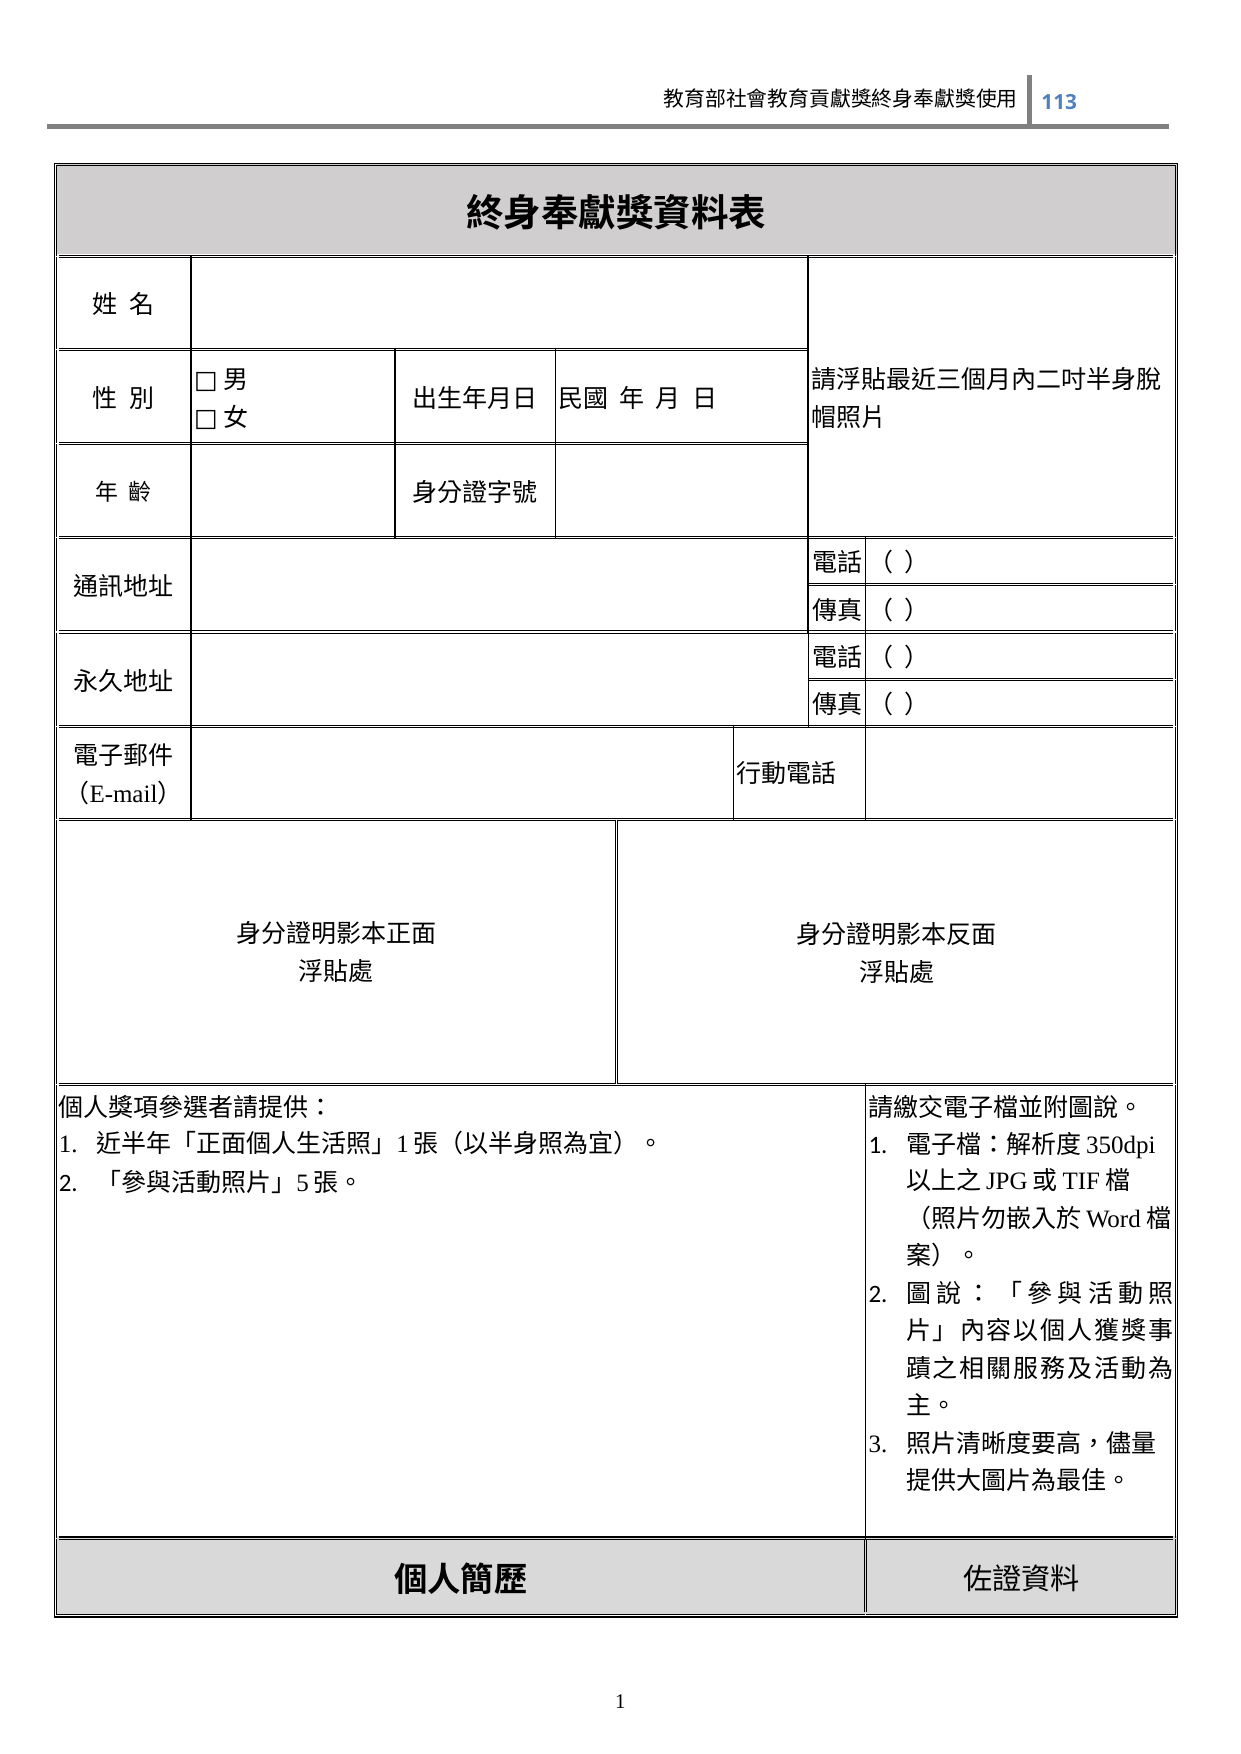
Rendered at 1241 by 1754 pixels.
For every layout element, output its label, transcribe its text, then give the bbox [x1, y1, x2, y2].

table_cell 傳真 [809, 586, 865, 630]
table_cell （ ） [866, 536, 1175, 583]
table_cell [192, 258, 807, 348]
table_cell 身分證明影本正面 浮貼處 [57, 818, 615, 1083]
table_cell [556, 445, 807, 536]
table_cell 身分證明影本反面 浮貼處 [618, 818, 1175, 1083]
table_cell 傳真 [809, 681, 865, 725]
table_cell 請繳交電子檔並附圖說。 電子檔：解析度350dpi以上之JPG或TIF檔（照片勿嵌入於Word檔案）。 圖說：「參與活動照片」內容以個人獲獎事蹟之相關服務及活動為主。 照片清晰度要高，儘量提供大圖片為最佳。 [866, 1083, 1177, 1536]
table_cell [192, 634, 808, 725]
table_cell 電話 [809, 634, 865, 678]
table_header 終身奉獻獎資料表 [57, 166, 1175, 254]
table_cell 永久地址 [56, 630, 190, 725]
table_cell [192, 539, 807, 630]
table_cell 身分證字號 [396, 445, 555, 536]
table_cell 佐證資料 [865, 1536, 1175, 1614]
table_cell 年 齡 [56, 442, 190, 536]
table_cell （ ） [866, 630, 1177, 678]
table_cell 出生年月日 [396, 351, 555, 442]
table_cell （ ） [866, 583, 1177, 630]
table_cell 個人簡歷 [57, 1536, 865, 1614]
table_cell [866, 725, 1177, 817]
table_cell 性 別 [56, 348, 190, 442]
table_cell [192, 445, 394, 536]
table_cell 姓 名 [57, 255, 190, 348]
table_cell 個人獎項參選者請提供： 近半年「正面個人生活照」1張（以半身照為宜）。 「參與活動照片」5張。 [56, 1083, 865, 1536]
table_cell □ 男 □ 女 [192, 351, 394, 442]
table_cell 行動電話 [734, 728, 865, 817]
table_cell 請浮貼最近三個月內二吋半身脫帽照片 [809, 255, 1175, 536]
table_cell [192, 728, 733, 817]
table_cell 民國 年 月 日 [556, 351, 807, 442]
table_cell 通訊地址 [57, 536, 190, 630]
table_cell （ ） [866, 678, 1175, 725]
table_cell 電子郵件 （E-mail） [56, 725, 190, 817]
table_cell 電話 [809, 539, 865, 583]
